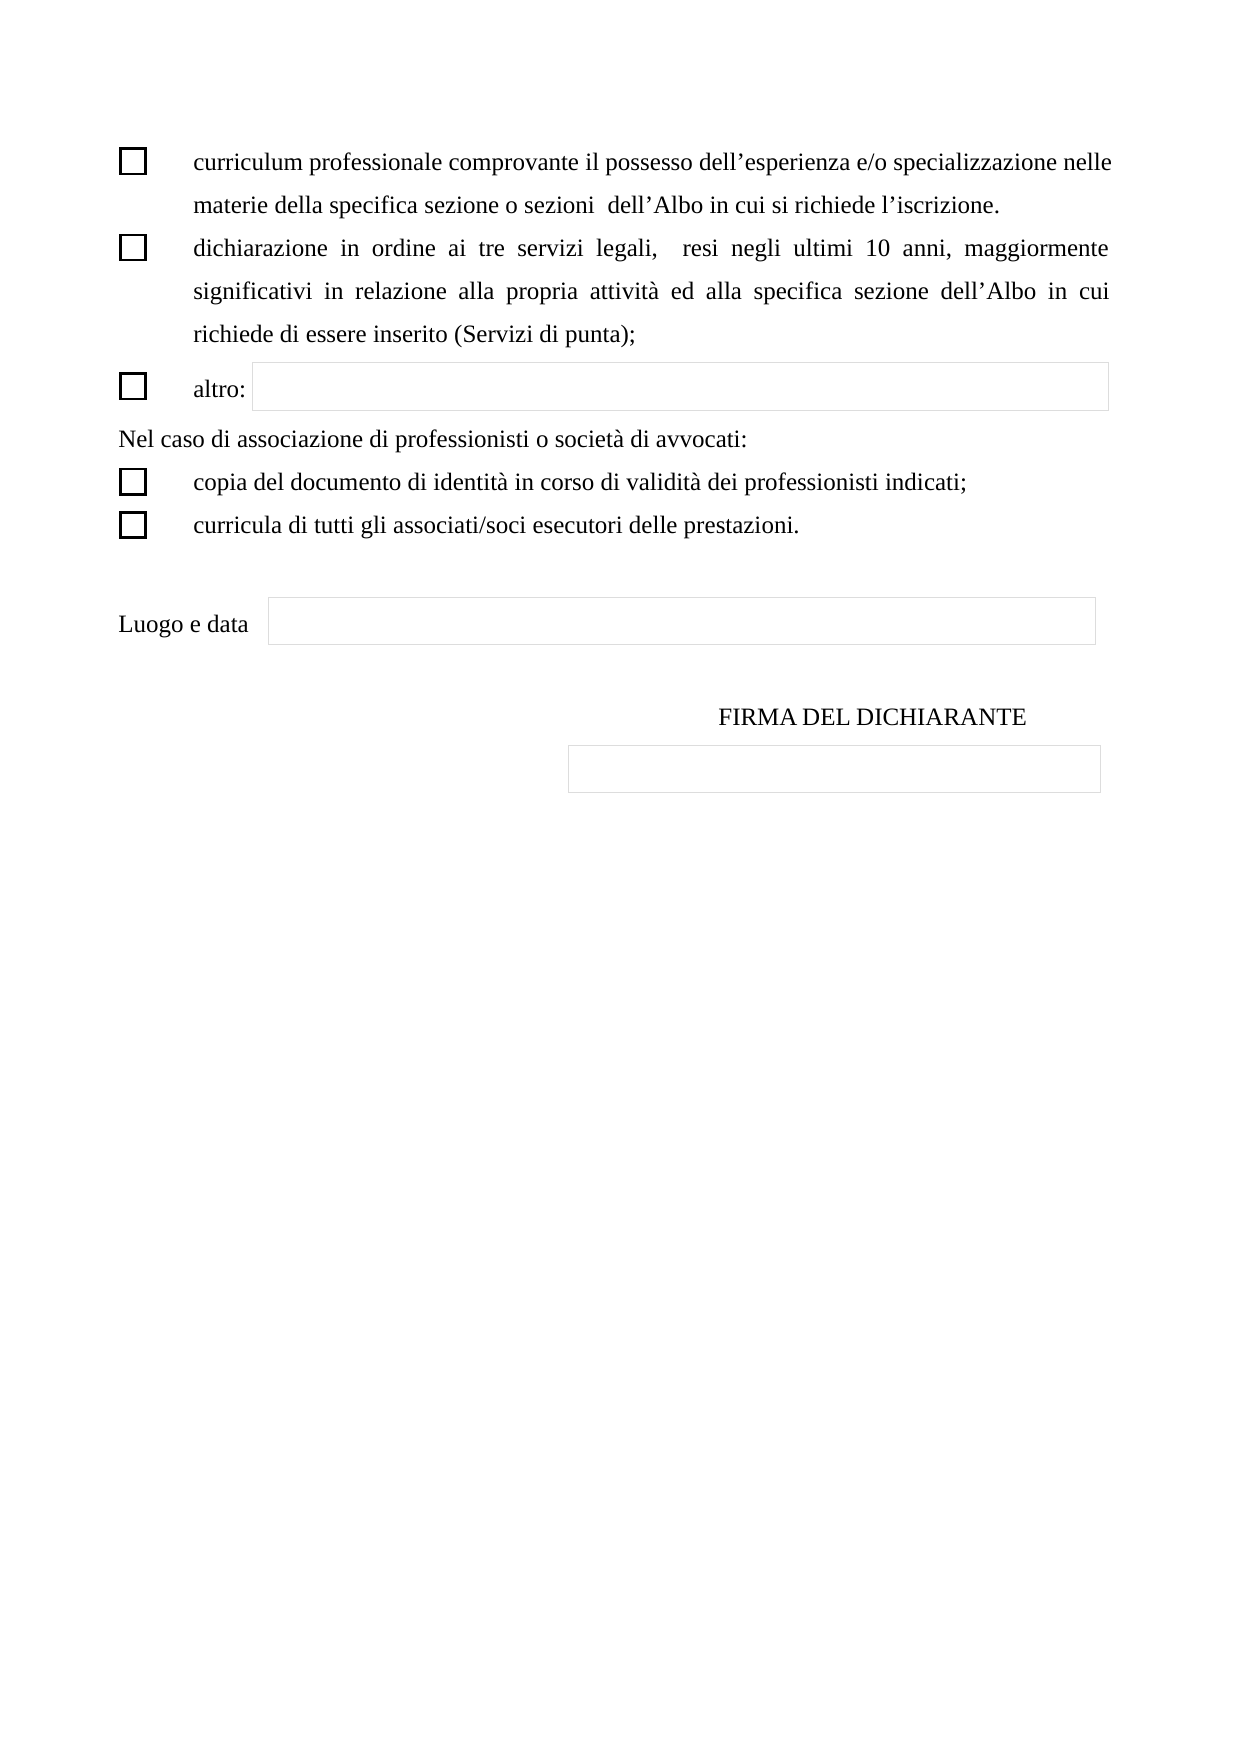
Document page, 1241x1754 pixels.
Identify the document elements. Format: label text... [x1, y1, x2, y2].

text curricula di tutti gli associati/soci esecutori delle prestazioni. [118, 510, 1123, 539]
text Luogo e data [118, 597, 268, 644]
text dichiarazione in ordine ai tre servizi legali, resi negli ultimi 10 anni, maggiormente significativi in relazione alla propria attività ed alla specifica sezione dell’Albo in cui richiede di essere inserito (Servizi di punta); [118, 233, 1123, 348]
text [1109, 362, 1123, 410]
text FIRMA DEL DICHIARANTE [118, 702, 1123, 730]
text copia del documento di identità in corso di validità dei professionisti indicati; [118, 467, 1123, 496]
text altro: [118, 362, 252, 410]
text [1096, 597, 1123, 644]
text curriculum professionale comprovante il possesso dell’esperienza e/o specializzazione nelle materie della specifica sezione o sezioni dell’Albo in cui si richiede l’iscrizione. [118, 147, 1123, 219]
text Nel caso di associazione di professionisti o società di avvocati: [118, 424, 1123, 453]
